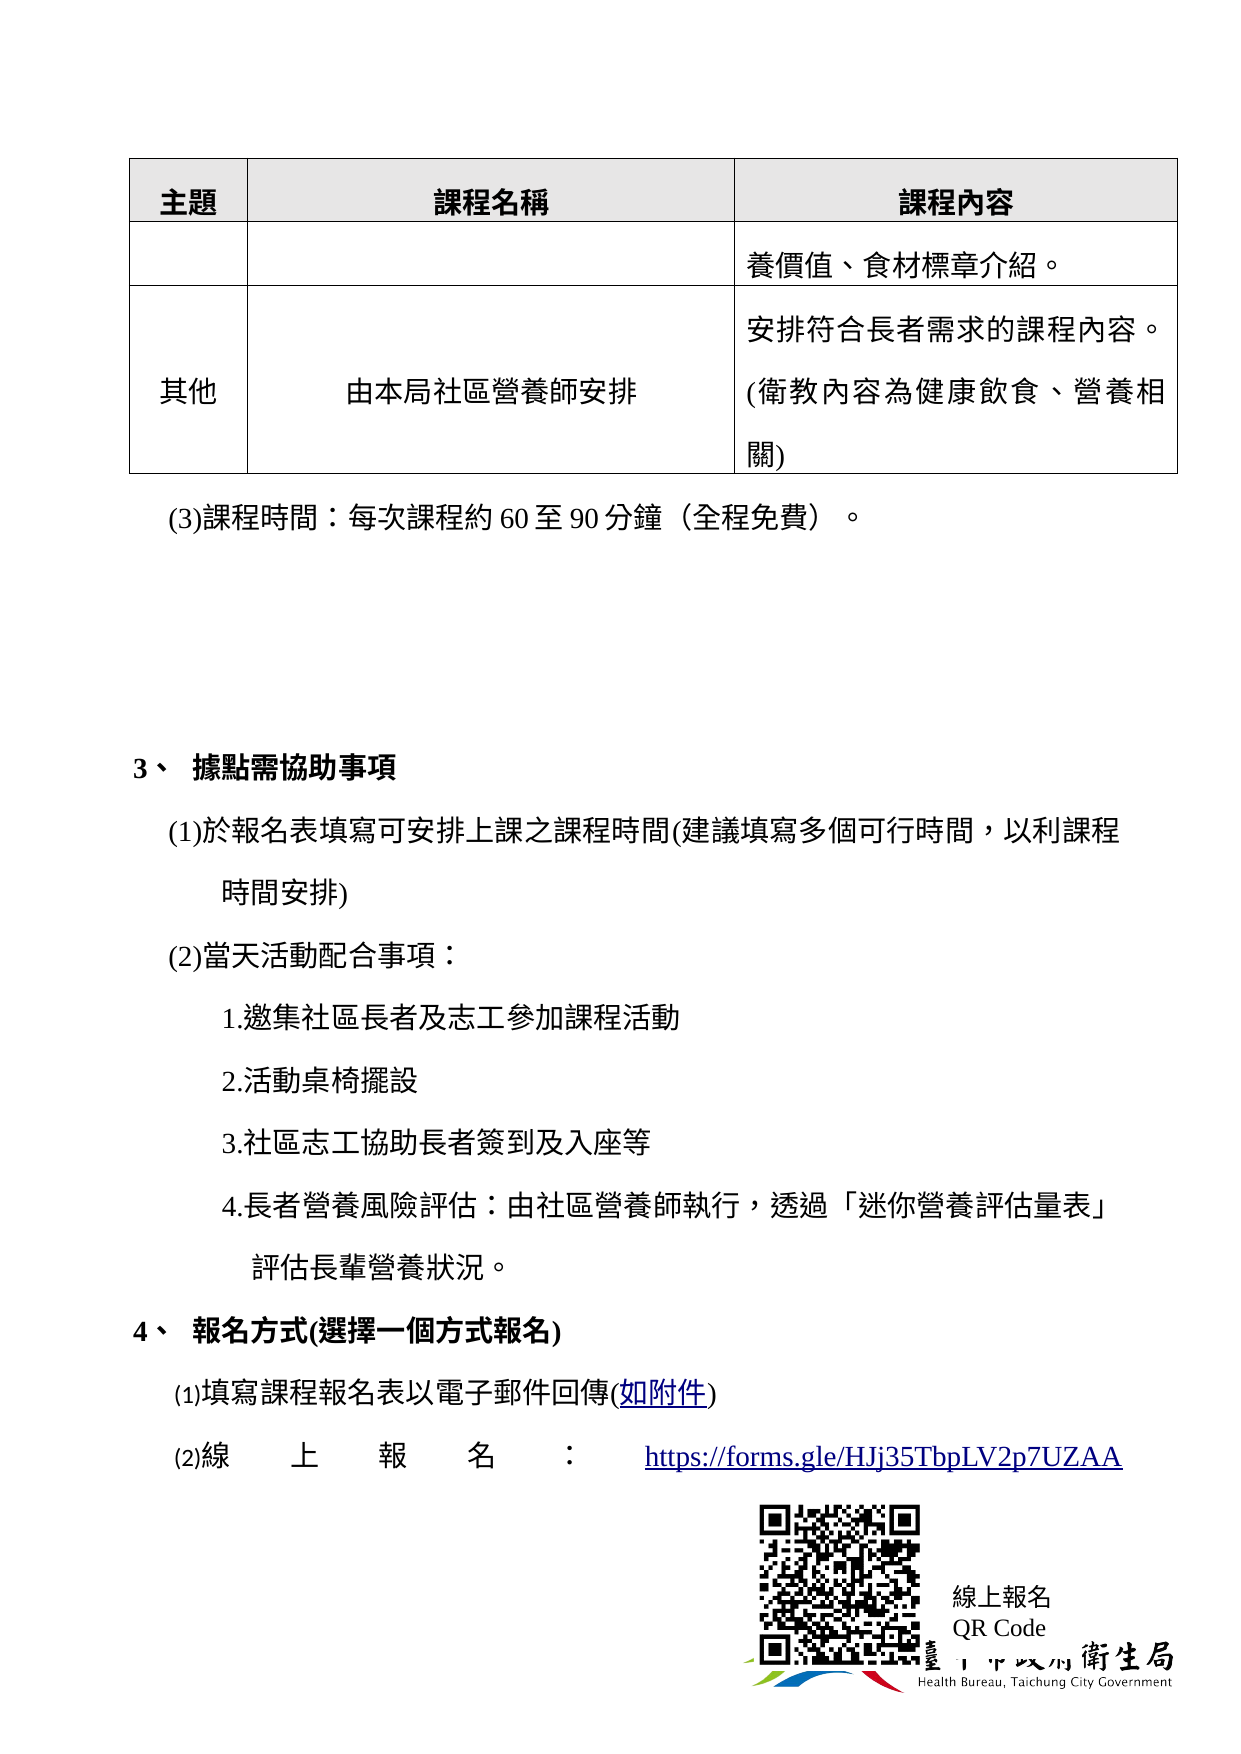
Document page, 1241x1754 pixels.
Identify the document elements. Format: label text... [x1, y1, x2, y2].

table_header 課程內容 [735, 159, 1177, 221]
list 社區志工協助長者簽到及入座等 [221, 1099, 1122, 1162]
list 課程時間：每次課程約60至90分鐘（全程免費）。 [168, 474, 1122, 537]
list 長者營養風險評估：由社區營養師執行，透過「迷你營養評估量表」評估長輩營養狀況。 [222, 1162, 1122, 1287]
list 報名方式(選擇一個方式報名) [133, 1287, 1122, 1349]
table_header 主題 [130, 159, 247, 221]
table_cell 安排符合長者需求的課程內容。(衛教內容為健康飲食、營養相關) [735, 286, 1177, 473]
table_header 課程名稱 [248, 159, 734, 221]
list 填寫課程報名表以電子郵件回傳(如附件) [173, 1349, 1122, 1412]
table_cell [248, 222, 734, 285]
table_cell [130, 222, 247, 285]
list 據點需協助事項 [133, 724, 1122, 787]
list 於報名表填寫可安排上課之課程時間(建議填寫多個可行時間，以利課程時間安排) [168, 787, 1122, 912]
list 活動桌椅擺設 [221, 1037, 1122, 1099]
table_cell 其他 [130, 286, 247, 473]
table_cell 由本局社區營養師安排 [248, 286, 734, 473]
table_cell 養價值、食材標章介紹。 [735, 222, 1177, 285]
list 當天活動配合事項： [168, 912, 1122, 974]
list 線上報名：https://forms.gle/HJj35TbpLV2p7UZAA [173, 1412, 1122, 1537]
list 邀集社區長者及志工參加課程活動 [221, 974, 1122, 1037]
text 線上報名QR Code [952, 1577, 1067, 1642]
